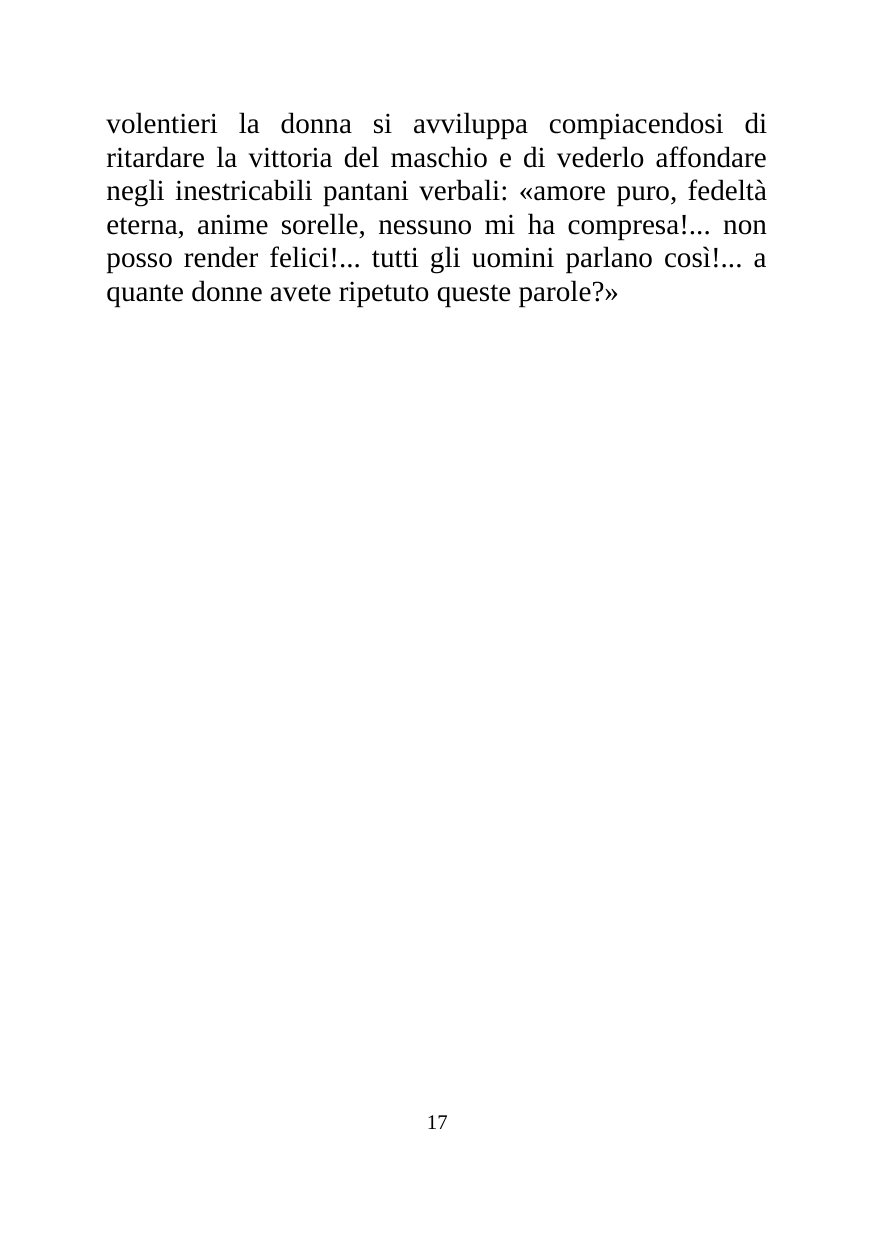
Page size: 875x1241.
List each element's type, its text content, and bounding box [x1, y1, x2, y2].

text volentieri la donna si avviluppa compiacendosi di ritardare la vittoria del maschio e di vederlo affondare negli inestricabili pantani verbali: «amore puro, fedeltà eterna, anime sorelle, nessuno mi ha compresa!... non posso render felici!... tutti gli uomini parlano così!... a quante donne avete ripetuto queste parole?» [106, 106, 768, 307]
